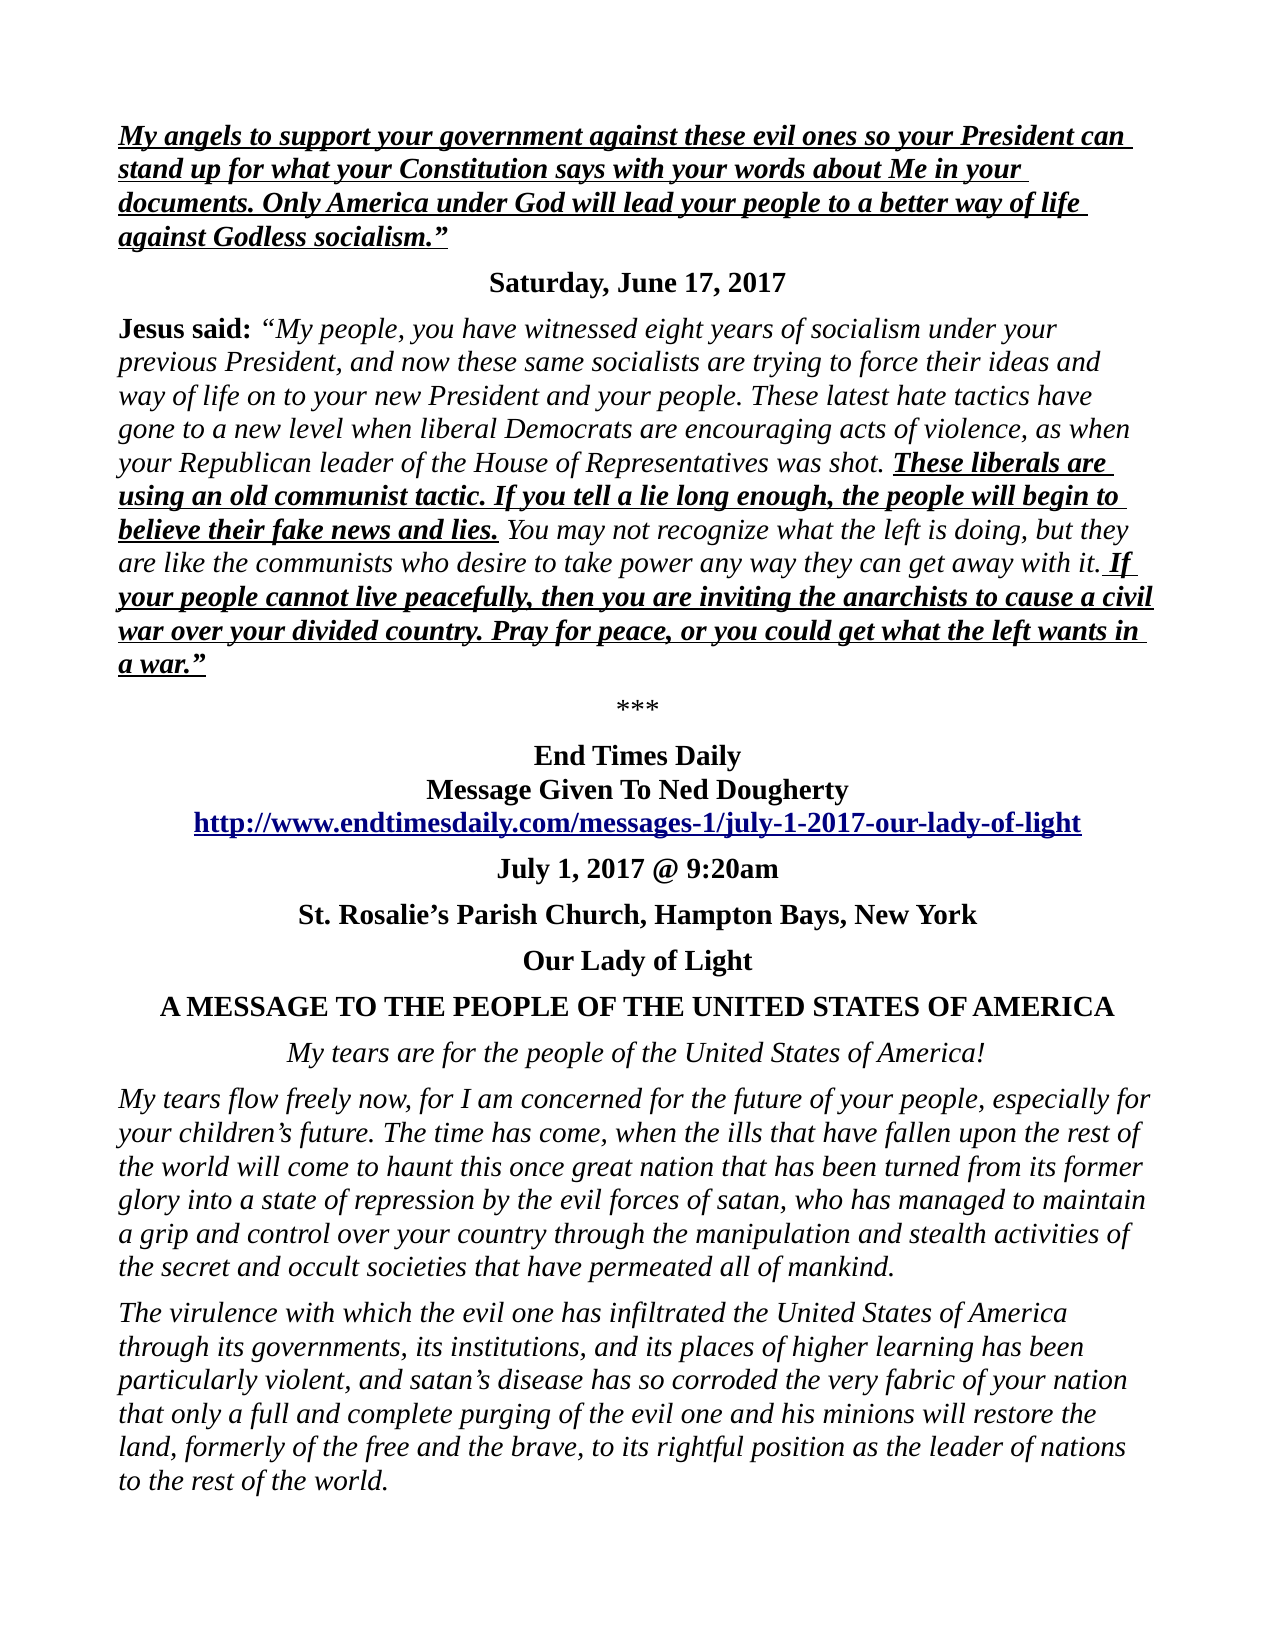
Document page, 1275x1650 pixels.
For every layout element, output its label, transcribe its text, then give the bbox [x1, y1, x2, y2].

text Jesus said: “My people, you have witnessed eight years of socialism under your previous President, and now these same socialists are trying to force their ideas and way of life on to your new President and your people. These latest hate tactics have gone to a new level when liberal Democrats are encouraging acts of violence, as when your Republican leader of the House of Representatives was shot. These liberals are using an old communist tactic. If you tell a lie long enough, the people will begin to believe their fake news and lies. You may not recognize what the left is doing, but they are like the communists who desire to take power any way they can get away with it. If your people cannot live peacefully, then you are inviting the anarchists to cause a civil war over your divided country. Pray for peace, or you could get what the left wants in a war.” [118, 311, 1157, 680]
text Our Lady of Light [118, 943, 1157, 977]
text Saturday, June 17, 2017 [118, 265, 1157, 298]
text St. Rosalie’s Parish Church, Hampton Bays, New York [118, 897, 1157, 931]
text My tears flow freely now, for I am concerned for the future of your people, especially for your children’s future. The time has come, when the ills that have fallen upon the rest of the world will come to haunt this once great nation that has been turned from its former glory into a state of repression by the evil forces of satan, who has managed to maintain a grip and control over your country through the manipulation and stealth activities of the secret and occult societies that have permeated all of mankind. [118, 1082, 1157, 1283]
text July 1, 2017 @ 9:20am [118, 851, 1157, 885]
text A MESSAGE TO THE PEOPLE OF THE UNITED STATES OF AMERICA [118, 989, 1157, 1023]
text The virulence with which the evil one has infiltrated the United States of America through its governments, its institutions, and its places of higher learning has been particularly violent, and satan’s disease has so corroded the very fabric of your nation that only a full and complete purging of the evil one and his minions will restore the land, formerly of the free and the brave, to its rightful position as the leader of nations to the rest of the world. [118, 1295, 1157, 1497]
text End Times Daily Message Given To Ned Dougherty http://www.endtimesdaily.com/messages-1/july-1-2017-our-lady-of-light [118, 738, 1157, 839]
text My angels to support your government against these evil ones so your President can stand up for what your Constitution says with your words about Me in your documents. Only America under God will lead your people to a better way of life against Godless socialism.” [118, 118, 1157, 252]
text My tears are for the people of the United States of America! [118, 1036, 1157, 1069]
text *** [118, 692, 1157, 726]
